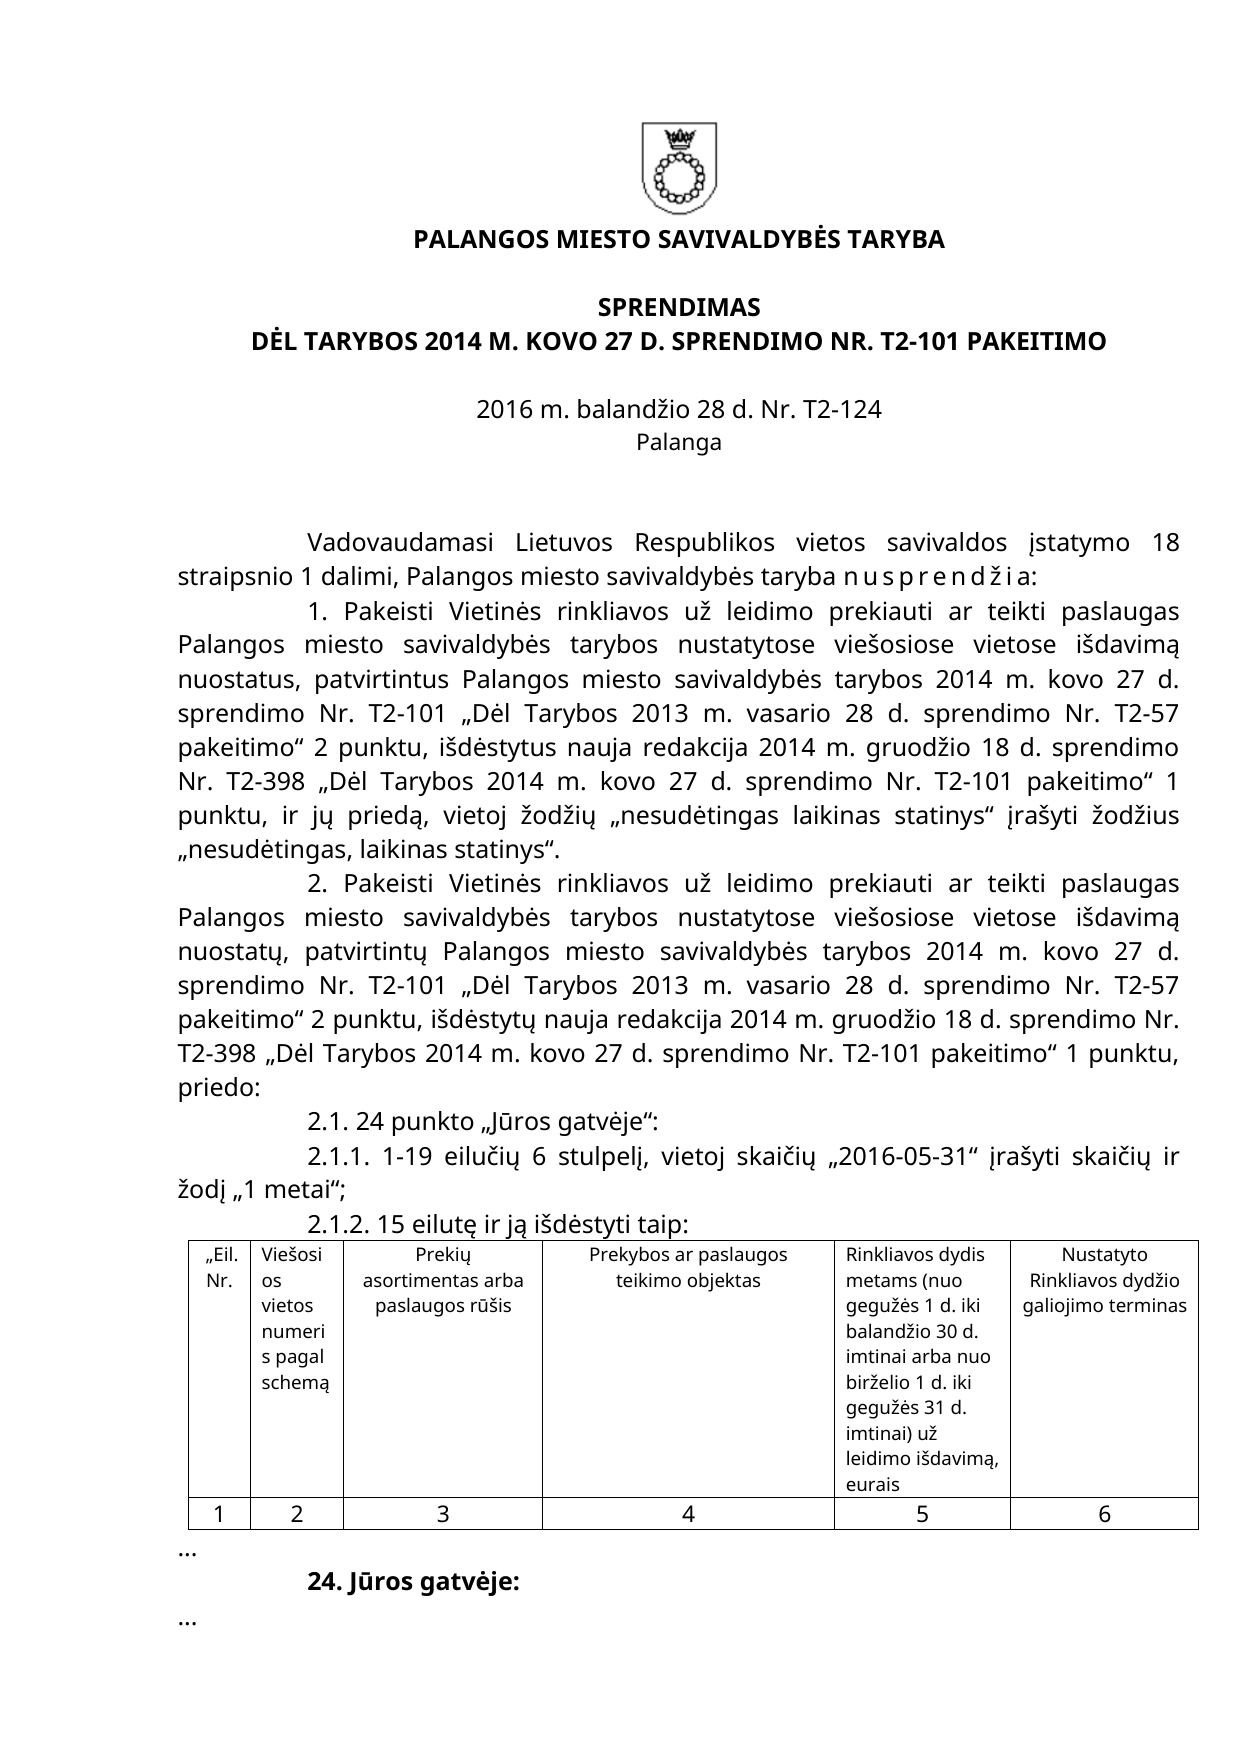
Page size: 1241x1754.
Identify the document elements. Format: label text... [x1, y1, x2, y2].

text 2.1.2. 15 eilutę ir ją išdėstyti taip: [177, 1206, 1181, 1240]
table_header Nustatyto Rinkliavos dydžio galiojimo terminas [1011, 1241, 1198, 1497]
table_header Rinkliavos dydis metams (nuo gegužės 1 d. iki balandžio 30 d. imtinai arba nuo birželio 1 d. iki gegužės 31 d. imtinai) už leidimo išdavimą, eurais [835, 1241, 1010, 1497]
table_header Prekių asortimentas arba paslaugos rūšis [344, 1241, 542, 1497]
table_cell 2 [251, 1498, 343, 1529]
text 1. Pakeisti Vietinės rinkliavos už leidimo prekiauti ar teikti paslaugas Palangos miesto savivaldybės tarybos nustatytose viešosiose vietose išdavimą nuostatus, patvirtintus Palangos miesto savivaldybės tarybos 2014 m. kovo 27 d. sprendimo Nr. T2-101 „Dėl Tarybos 2013 m. vasario 28 d. sprendimo Nr. T2-57 pakeitimo“ 2 punktu, išdėstytus nauja redakcija 2014 m. gruodžio 18 d. sprendimo Nr. T2-398 „Dėl Tarybos 2014 m. kovo 27 d. sprendimo Nr. T2-101 pakeitimo“ 1 punktu, ir jų priedą, vietoj žodžių „nesudėtingas laikinas statinys“ įrašyti žodžius „nesudėtingas, laikinas statinys“. [177, 593, 1181, 866]
table_cell 3 [344, 1498, 542, 1529]
text SPRENDIMAS [177, 289, 1181, 323]
text 2.1.1. 1-19 eilučių 6 stulpelį, vietoj skaičių „2016-05-31“ įrašyti skaičių ir žodį „1 metai“; [177, 1138, 1181, 1206]
table_cell 4 [543, 1498, 834, 1529]
text Palanga [177, 426, 1181, 457]
table_header Viešosios vietos numeris pagal schemą [251, 1241, 343, 1497]
text PALANGOS MIESTO SAVIVALDYBĖS TARYBA [177, 221, 1181, 255]
table_cell 5 [835, 1498, 1010, 1529]
table_cell 1 [189, 1498, 250, 1529]
text DĖL TARYBOS 2014 M. KOVO 27 D. SPRENDIMO NR. T2-101 PAKEITIMO [177, 323, 1181, 357]
text 2. Pakeisti Vietinės rinkliavos už leidimo prekiauti ar teikti paslaugas Palangos miesto savivaldybės tarybos nustatytose viešosiose vietose išdavimą nuostatų, patvirtintų Palangos miesto savivaldybės tarybos 2014 m. kovo 27 d. sprendimo Nr. T2-101 „Dėl Tarybos 2013 m. vasario 28 d. sprendimo Nr. T2-57 pakeitimo“ 2 punktu, išdėstytų nauja redakcija 2014 m. gruodžio 18 d. sprendimo Nr. T2-398 „Dėl Tarybos 2014 m. kovo 27 d. sprendimo Nr. T2-101 pakeitimo“ 1 punktu, priedo: [177, 866, 1181, 1104]
text Vadovaudamasi Lietuvos Respublikos vietos savivaldos įstatymo 18 straipsnio 1 dalimi, Palangos miesto savivaldybės taryba nusprendžia: [177, 525, 1181, 593]
text 2016 m. balandžio 28 d. Nr. T2-124 [177, 392, 1181, 426]
text ... [177, 1530, 1181, 1564]
text ... [177, 1598, 1181, 1632]
table_cell 6 [1011, 1498, 1198, 1529]
text 2.1. 24 punkto „Jūros gatvėje“: [177, 1104, 1181, 1138]
text 24. Jūros gatvėje: [177, 1564, 1181, 1598]
table_header „Eil. Nr. [189, 1241, 250, 1497]
table_header Prekybos ar paslaugos teikimo objektas [543, 1241, 834, 1497]
